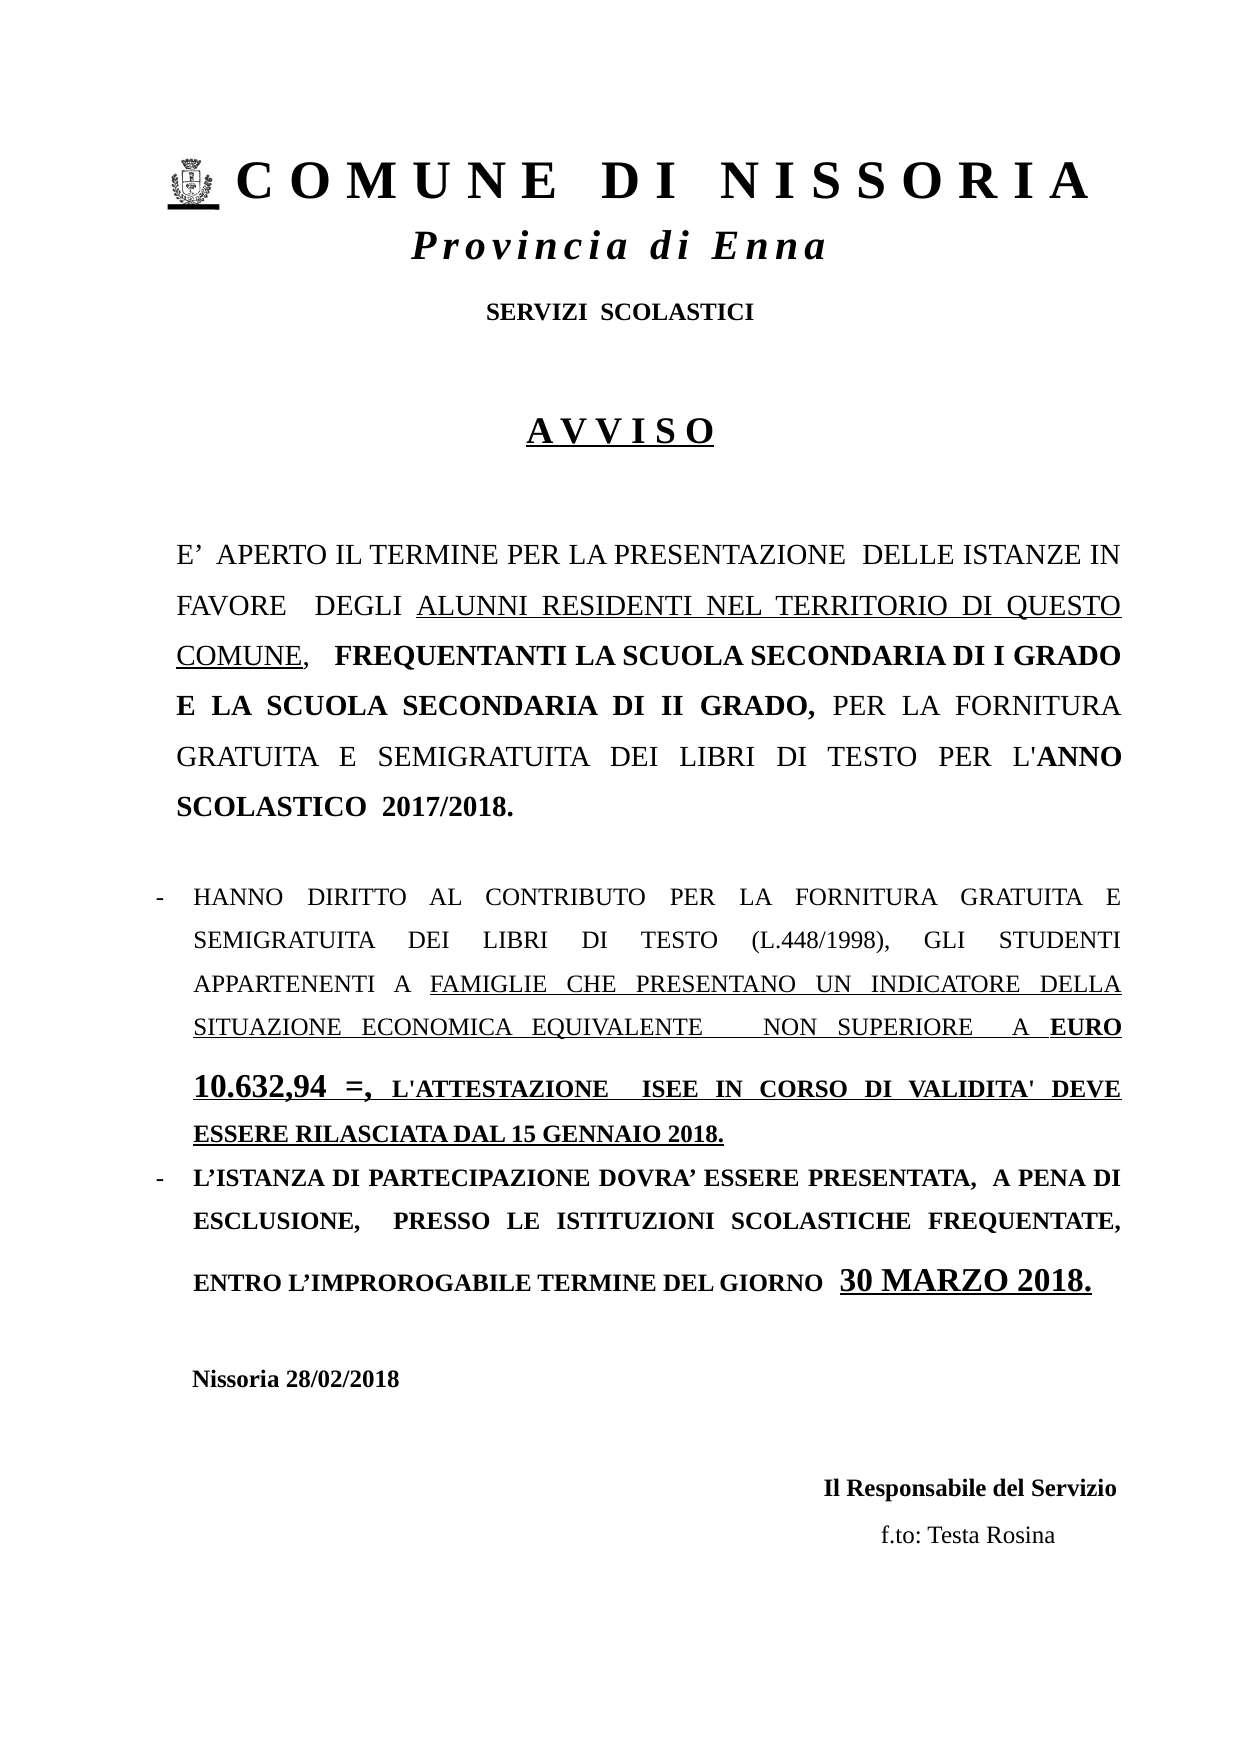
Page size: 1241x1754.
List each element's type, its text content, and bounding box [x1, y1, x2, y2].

subtitle A V V I S O [118, 408, 1122, 451]
subtitle SERVIZI SCOLASTICI [118, 297, 1122, 326]
list L’ISTANZA DI PARTECIPAZIONE DOVRA’ ESSERE PRESENTATA, A PENA DI ESCLUSIONE, PRESSO LE ISTITUZIONI SCOLASTICHE FREQUENTATE, ENTRO L’IMPROROGABILE TERMINE DEL GIORNO 30 MARZO 2018. [156, 1163, 1122, 1299]
subtitle Il Responsabile del Servizio [118, 1469, 1122, 1503]
text COMUNE DI NISSORIA [133, 148, 1122, 220]
text Nissoria 28/02/2018 [118, 1364, 1122, 1393]
text Provincia di Enna [118, 220, 1122, 268]
list HANNO DIRITTO AL CONTRIBUTO PER LA FORNITURA GRATUITA E SEMIGRATUITA DEI LIBRI DI TESTO (L.448/1998), GLI STUDENTI APPARTENENTI A FAMIGLIE CHE PRESENTANO UN INDICATORE DELLA SITUAZIONE ECONOMICA EQUIVALENTE NON SUPERIORE A EURO 10.632,94 =, L'ATTESTAZIONE ISEE IN CORSO DI VALIDITA' DEVE ESSERE RILASCIATA DAL 15 GENNAIO 2018. [156, 882, 1122, 1148]
subtitle E’ APERTO IL TERMINE PER LA PRESENTAZIONE DELLE ISTANZE IN FAVORE DEGLI ALUNNI RESIDENTI NEL TERRITORIO DI QUESTO COMUNE, FREQUENTANTI LA SCUOLA SECONDARIA DI I GRADO E LA SCUOLA SECONDARIA DI II GRADO, PER LA FORNITURA GRATUITA E SEMIGRATUITA DEI LIBRI DI TESTO PER L'ANNO SCOLASTICO 2017/2018. [176, 537, 1122, 822]
text f.to: Testa Rosina [118, 1520, 1122, 1548]
